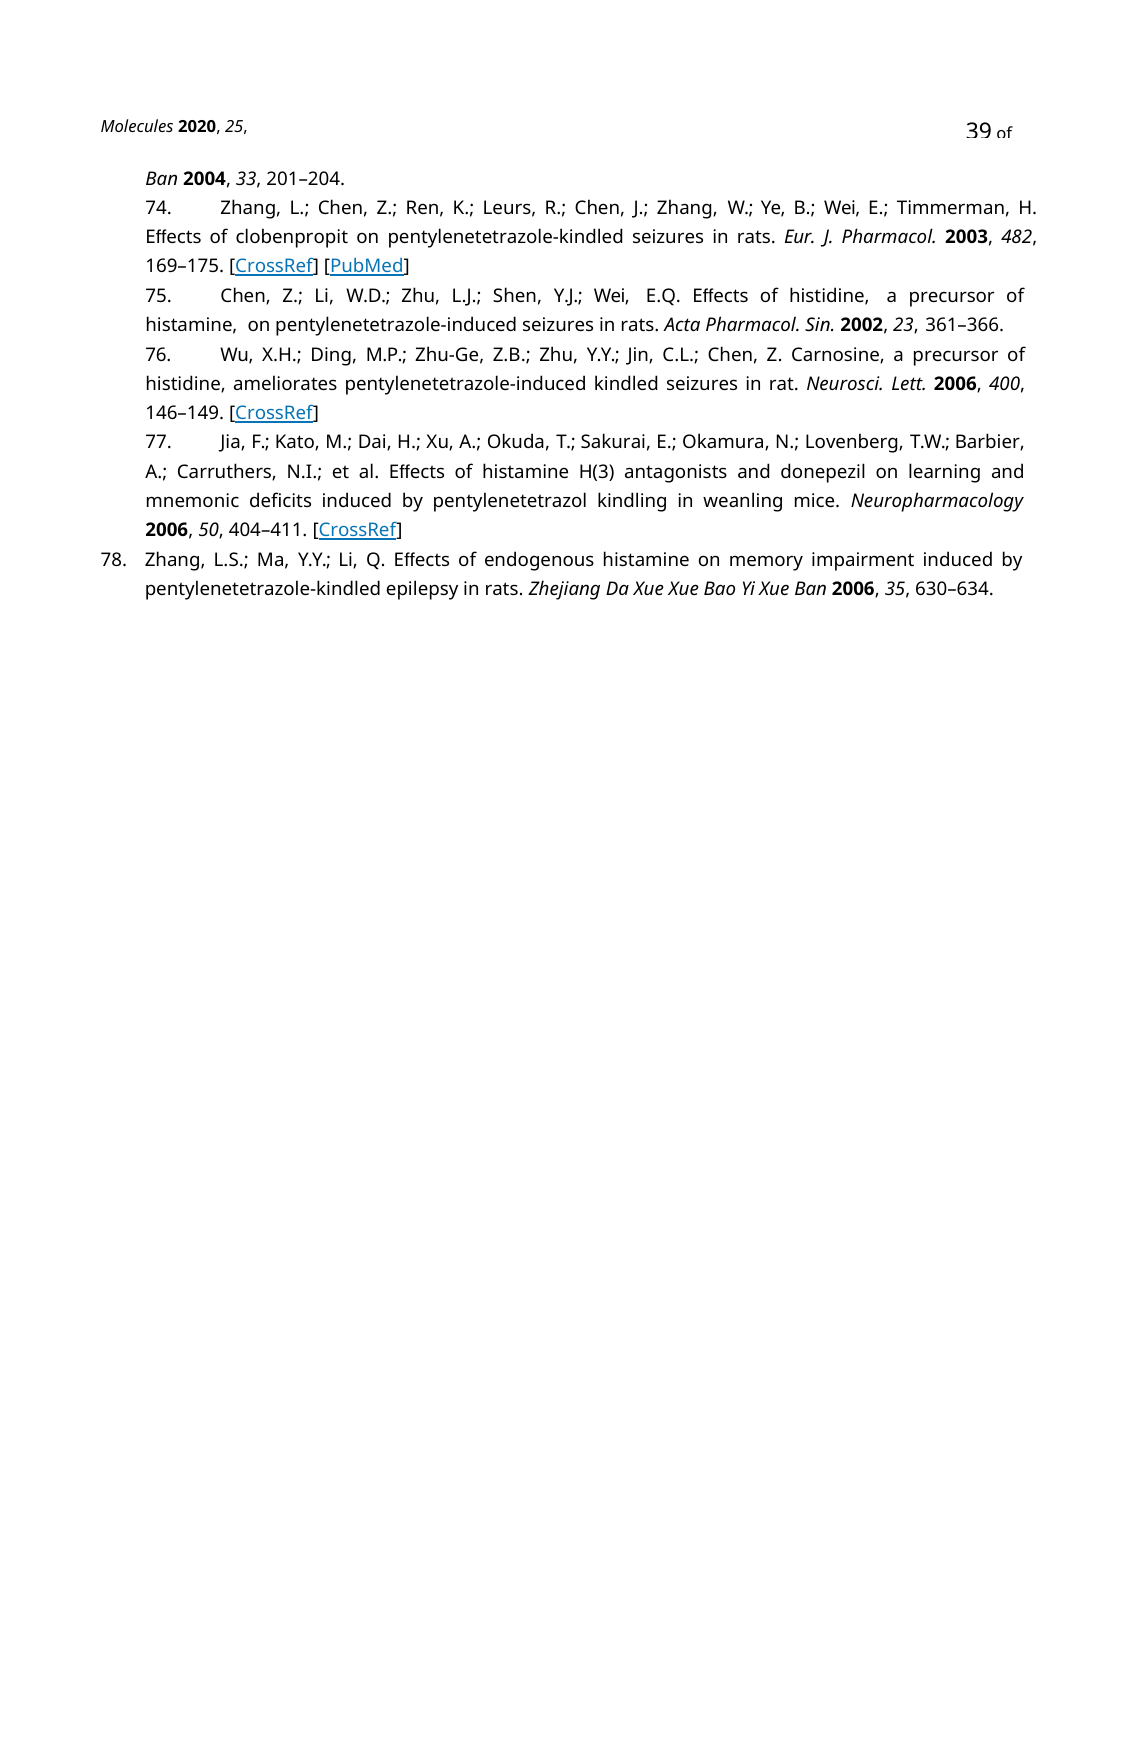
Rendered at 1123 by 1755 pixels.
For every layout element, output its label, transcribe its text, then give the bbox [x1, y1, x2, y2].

list Ban 2004, 33, 201–204. [145, 165, 1037, 190]
list Wu, X.H.; Ding, M.P.; Zhu-Ge, Z.B.; Zhu, Y.Y.; Jin, C.L.; Chen, Z. Carnosine, a precursor of histidine, ameliorates pentylenetetrazole-induced kindled seizures in rat. Neurosci. Lett. 2006, 400, 146–149. [CrossRef] [145, 341, 1025, 425]
list Zhang, L.S.; Ma, Y.Y.; Li, Q. Effects of endogenous histamine on memory impairment induced by pentylenetetrazole-kindled epilepsy in rats. Zhejiang Da Xue Xue Bao Yi Xue Ban 2006, 35, 630–634. [100, 546, 1023, 601]
list Zhang, L.; Chen, Z.; Ren, K.; Leurs, R.; Chen, J.; Zhang, W.; Ye, B.; Wei, E.; Timmerman, H. Effects of clobenpropit on pentylenetetrazole-kindled seizures in rats. Eur. J. Pharmacol. 2003, 482, 169–175. [CrossRef] [PubMed] [145, 194, 1037, 278]
list Jia, F.; Kato, M.; Dai, H.; Xu, A.; Okuda, T.; Sakurai, E.; Okamura, N.; Lovenberg, T.W.; Barbier, A.; Carruthers, N.I.; et al. Effects of histamine H(3) antagonists and donepezil on learning and mnemonic deficits induced by pentylenetetrazol kindling in weanling mice. Neuropharmacology 2006, 50, 404–411. [CrossRef] [145, 429, 1025, 542]
list Chen, Z.; Li, W.D.; Zhu, L.J.; Shen, Y.J.; Wei, E.Q. Effects of histidine, a precursor of histamine, on pentylenetetrazole-induced seizures in rats. Acta Pharmacol. Sin. 2002, 23, 361–366. [145, 282, 1025, 337]
